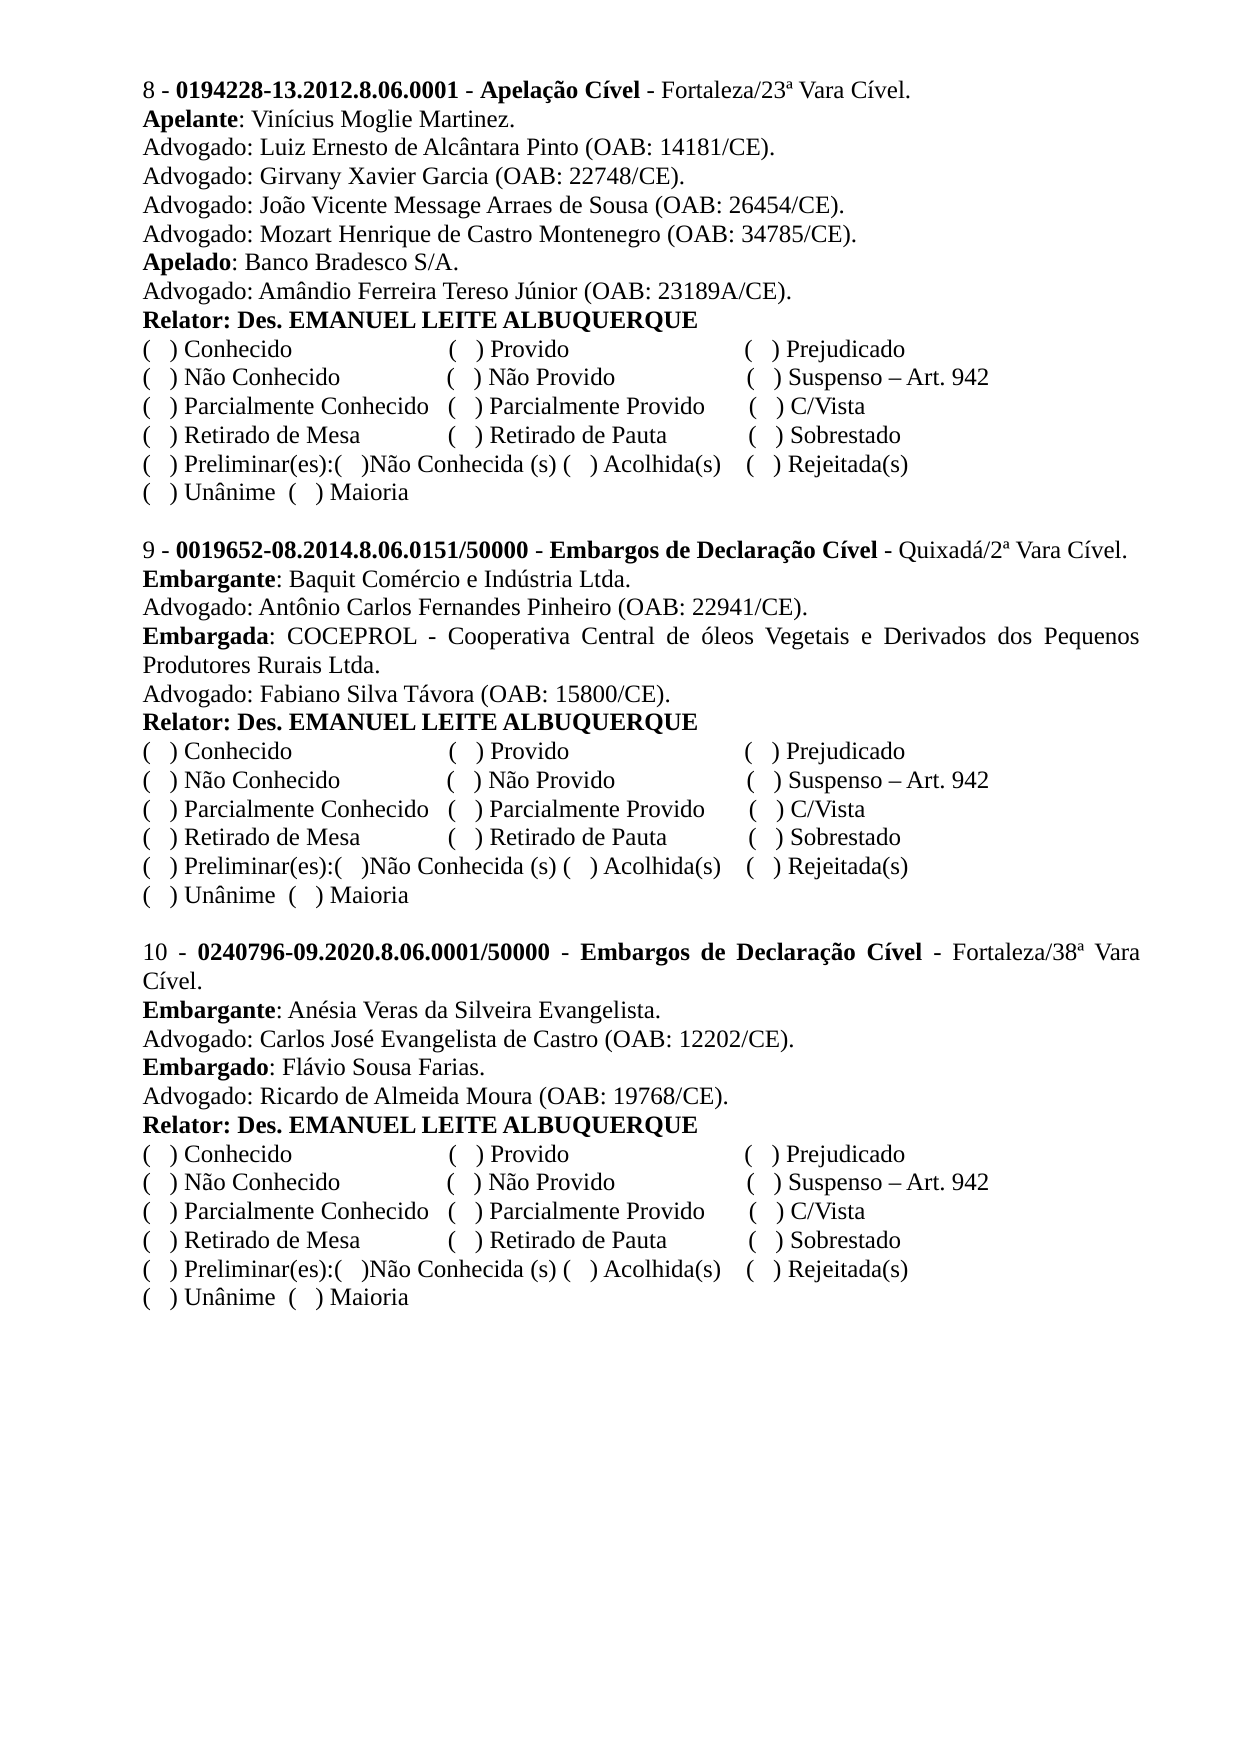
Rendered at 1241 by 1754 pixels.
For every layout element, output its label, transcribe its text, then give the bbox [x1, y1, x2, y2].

text Advogado: Carlos José Evangelista de Castro (OAB: 12202/CE). [142, 1024, 1141, 1052]
text ( ) Não Conhecido ( ) Não Provido ( ) Suspenso – Art. 942 [142, 362, 1158, 391]
text ( ) Conhecido ( ) Provido ( ) Prejudicado [142, 334, 1141, 362]
text Advogado: Luiz Ernesto de Alcântara Pinto (OAB: 14181/CE). [142, 132, 1141, 161]
text ( ) Parcialmente Conhecido ( ) Parcialmente Provido ( ) C/Vista [142, 391, 1158, 420]
text ( ) Preliminar(es):( )Não Conhecida (s) ( ) Acolhida(s) ( ) Rejeitada(s) [142, 851, 1158, 880]
text Advogado: Amândio Ferreira Tereso Júnior (OAB: 23189A/CE). [142, 276, 1141, 305]
text ( ) Preliminar(es):( )Não Conhecida (s) ( ) Acolhida(s) ( ) Rejeitada(s) [142, 1254, 1158, 1282]
text ( ) Retirado de Mesa ( ) Retirado de Pauta ( ) Sobrestado [142, 1225, 1158, 1254]
text Relator: Des. EMANUEL LEITE ALBUQUERQUE [142, 1110, 1141, 1139]
text Advogado: Girvany Xavier Garcia (OAB: 22748/CE). [142, 161, 1141, 190]
text ( ) Unânime ( ) Maioria [142, 1282, 1158, 1311]
text 10 - 0240796-09.2020.8.06.0001/50000 - Embargos de Declaração Cível - Fortaleza/38ª Vara Cível. [142, 937, 1141, 995]
text ( ) Não Conhecido ( ) Não Provido ( ) Suspenso – Art. 942 [142, 1167, 1158, 1196]
text ( ) Não Conhecido ( ) Não Provido ( ) Suspenso – Art. 942 [142, 765, 1158, 794]
text Apelado: Banco Bradesco S/A. [142, 247, 1141, 276]
text ( ) Unânime ( ) Maioria [142, 880, 1158, 909]
text Embargante: Anésia Veras da Silveira Evangelista. [142, 995, 1141, 1024]
text Embargada: COCEPROL - Cooperativa Central de óleos Vegetais e Derivados dos Pequenos Produtores Rurais Ltda. [142, 621, 1141, 679]
text Advogado: Antônio Carlos Fernandes Pinheiro (OAB: 22941/CE). [142, 592, 1141, 621]
text Advogado: Mozart Henrique de Castro Montenegro (OAB: 34785/CE). [142, 219, 1141, 247]
text Relator: Des. EMANUEL LEITE ALBUQUERQUE [142, 707, 1141, 736]
text Relator: Des. EMANUEL LEITE ALBUQUERQUE [142, 305, 1141, 334]
text Advogado: João Vicente Message Arraes de Sousa (OAB: 26454/CE). [142, 190, 1141, 219]
text ( ) Retirado de Mesa ( ) Retirado de Pauta ( ) Sobrestado [142, 420, 1158, 449]
text ( ) Parcialmente Conhecido ( ) Parcialmente Provido ( ) C/Vista [142, 1196, 1158, 1225]
text Apelante: Vinícius Moglie Martinez. [142, 104, 1141, 132]
text Embargante: Baquit Comércio e Indústria Ltda. [142, 564, 1141, 592]
text ( ) Parcialmente Conhecido ( ) Parcialmente Provido ( ) C/Vista [142, 794, 1158, 822]
text Embargado: Flávio Sousa Farias. [142, 1052, 1141, 1081]
text ( ) Retirado de Mesa ( ) Retirado de Pauta ( ) Sobrestado [142, 822, 1158, 851]
text ( ) Conhecido ( ) Provido ( ) Prejudicado [142, 736, 1141, 765]
text ( ) Unânime ( ) Maioria [142, 477, 1158, 506]
text Advogado: Fabiano Silva Távora (OAB: 15800/CE). [142, 679, 1141, 707]
text 9 - 0019652-08.2014.8.06.0151/50000 - Embargos de Declaração Cível - Quixadá/2ª Vara Cível. [142, 535, 1141, 564]
text ( ) Preliminar(es):( )Não Conhecida (s) ( ) Acolhida(s) ( ) Rejeitada(s) [142, 449, 1158, 477]
text 8 - 0194228-13.2012.8.06.0001 - Apelação Cível - Fortaleza/23ª Vara Cível. [142, 75, 1141, 104]
text ( ) Conhecido ( ) Provido ( ) Prejudicado [142, 1139, 1141, 1167]
text Advogado: Ricardo de Almeida Moura (OAB: 19768/CE). [142, 1081, 1141, 1110]
